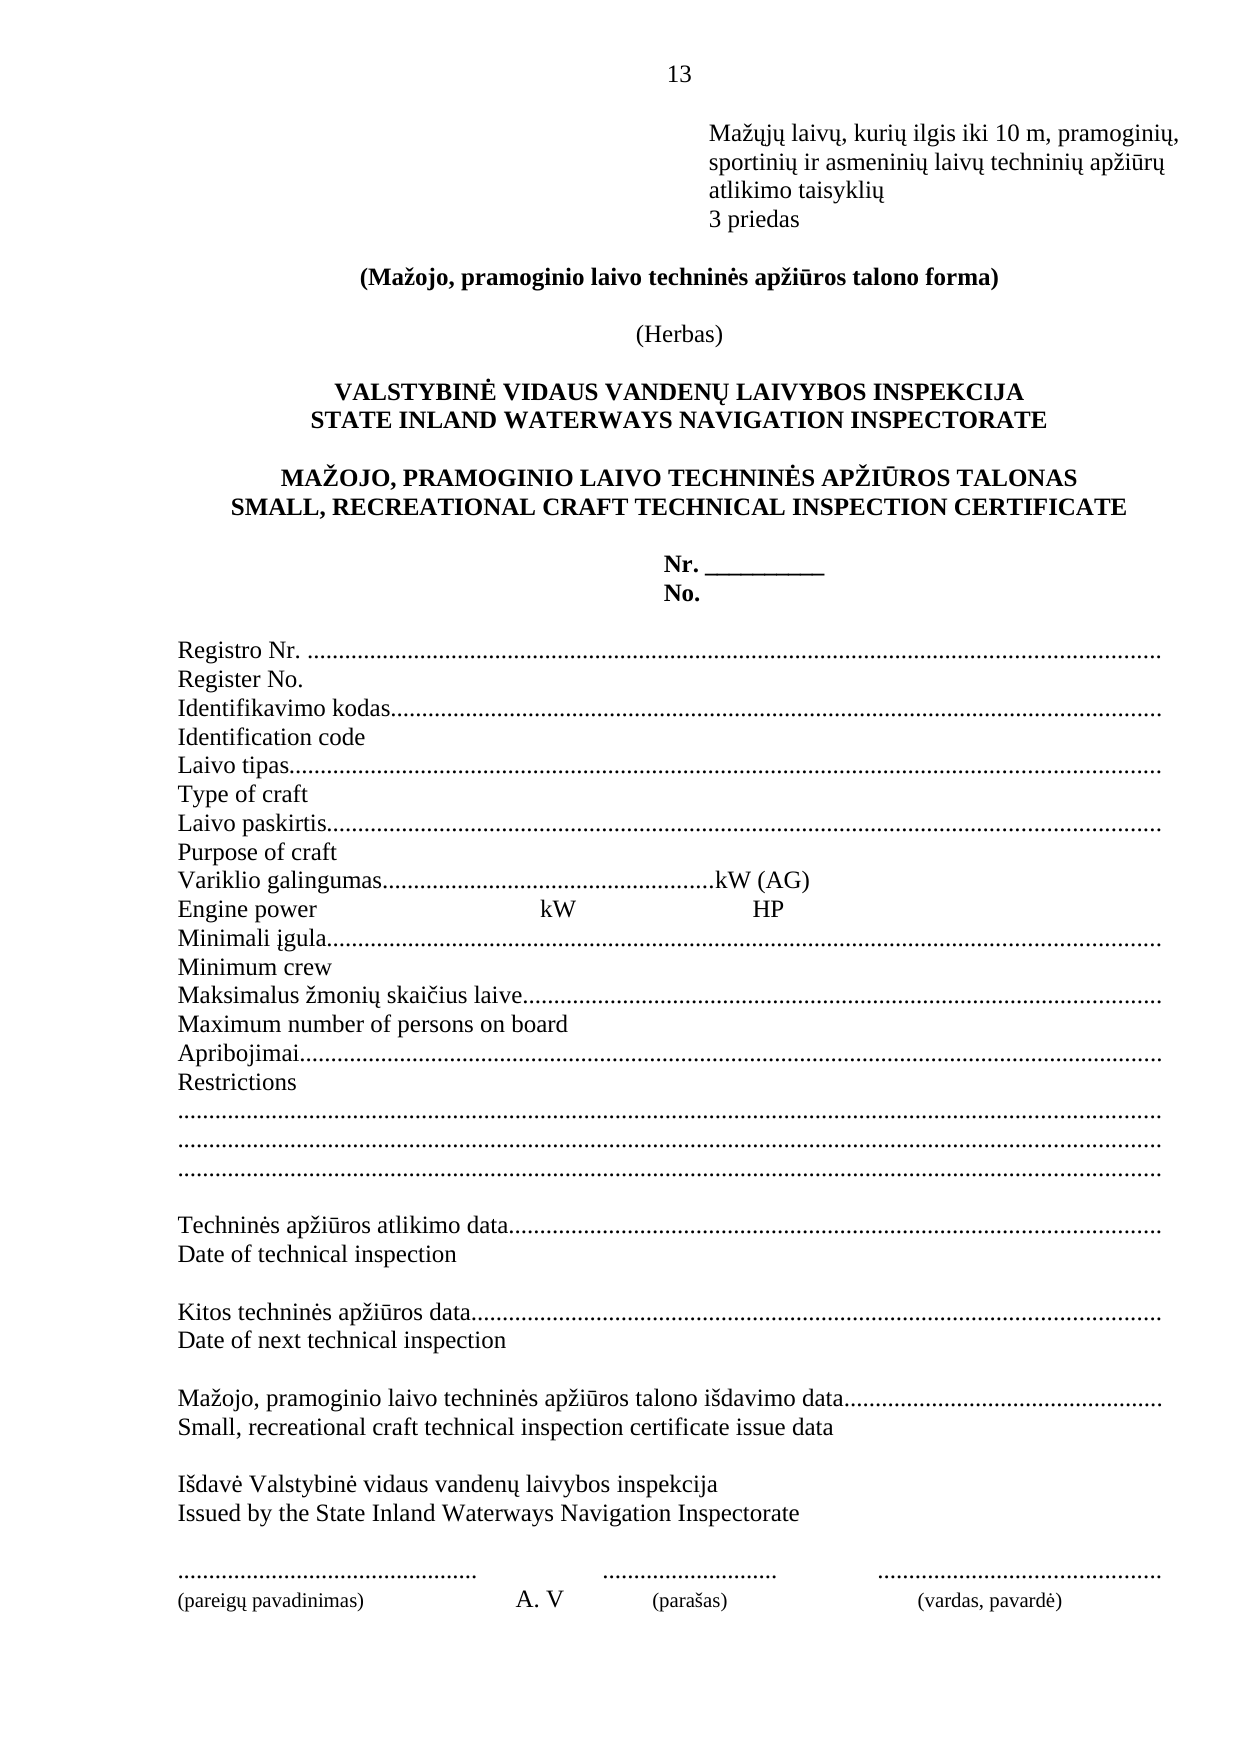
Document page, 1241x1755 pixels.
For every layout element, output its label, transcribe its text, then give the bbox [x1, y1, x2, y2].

text (Mažojo, pramoginio laivo techninės apžiūros talono forma) [177, 262, 1181, 291]
text Purpose of craft [177, 837, 1181, 866]
text No. [590, 578, 1181, 607]
text . [177, 1556, 1181, 1584]
text . [177, 1124, 1181, 1153]
text Kitos techninės apžiūros data [177, 1297, 1181, 1326]
text Register No. [177, 664, 1181, 693]
text Issued by the State Inland Waterways Navigation Inspectorate [177, 1498, 1181, 1527]
text Maximum number of persons on board [177, 1009, 1181, 1038]
text Engine power kW HP [177, 894, 1181, 923]
text sportinių ir asmeninių laivų techninių apžiūrų [177, 147, 1181, 176]
text MAŽOJO, PRAMOGINIO LAIVO TECHNINĖS APŽIŪROS TALONAS [177, 463, 1181, 492]
text Maksimalus žmonių skaičius laive [177, 981, 1181, 1009]
text Date of technical inspection [177, 1239, 1181, 1268]
text Mažųjų laivų, kurių ilgis iki 10 m, pramoginių, [177, 118, 1181, 147]
text (pareigų pavadinimas) A. V (parašas) (vardas, pavardė) [177, 1584, 1181, 1613]
text Laivo paskirtis [177, 808, 1181, 837]
text STATE INLAND WATERWAYS NAVIGATION INSPECTORATE [177, 406, 1181, 434]
text Identifikavimo kodas [177, 693, 1181, 722]
text Apribojimai [177, 1038, 1181, 1067]
text Išdavė Valstybinė vidaus vandenų laivybos inspekcija [177, 1469, 1181, 1498]
text (Herbas) [177, 319, 1181, 348]
text Identification code [177, 722, 1181, 751]
text Mažojo, pramoginio laivo techninės apžiūros talono išdavimo data [177, 1383, 1181, 1412]
text VALSTYBINĖ VIDAUS VANDENŲ LAIVYBOS INSPEKCIJA [177, 377, 1181, 406]
text Minimali įgula [177, 923, 1181, 952]
text Type of craft [177, 779, 1181, 808]
text Minimum crew [177, 952, 1181, 981]
text Variklio galingumas kW (AG) [177, 866, 1181, 894]
text 3 priedas [177, 204, 1181, 233]
text Restrictions [177, 1067, 1181, 1096]
text Small, recreational craft technical inspection certificate issue data [177, 1412, 1181, 1441]
text Registro Nr. [177, 636, 1181, 664]
text Techninės apžiūros atlikimo data [177, 1211, 1181, 1239]
text . [177, 1096, 1181, 1124]
text atlikimo taisyklių [177, 176, 1181, 204]
text SMALL, RECREATIONAL CRAFT TECHNICAL INSPECTION CERTIFICATE [177, 492, 1181, 521]
text Laivo tipas [177, 751, 1181, 779]
text Nr. [590, 549, 1181, 578]
text . [177, 1153, 1181, 1182]
text Date of next technical inspection [177, 1326, 1181, 1354]
